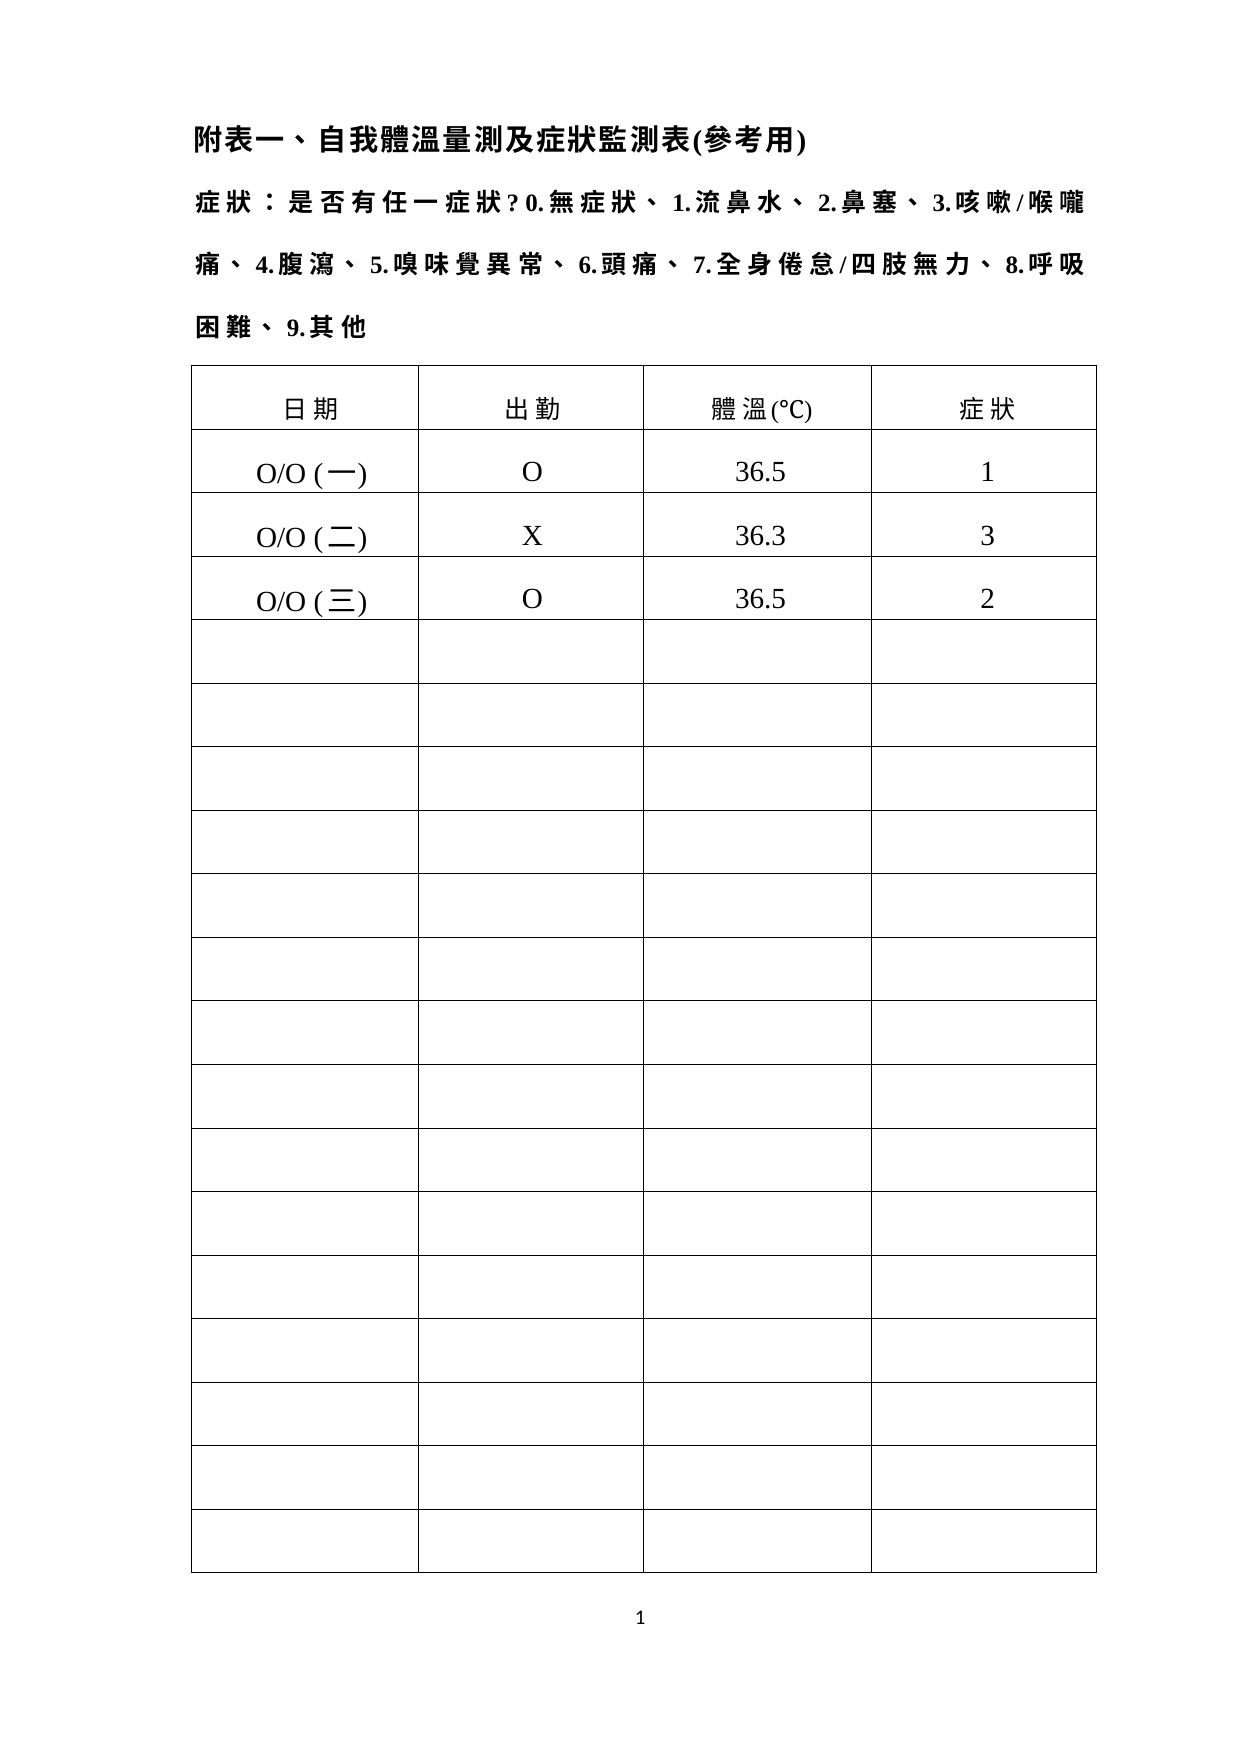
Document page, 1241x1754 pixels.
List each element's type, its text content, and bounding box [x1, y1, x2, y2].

table_cell [192, 620, 418, 683]
table_header 出勤 [419, 366, 643, 428]
table_cell [644, 1319, 871, 1382]
text 症狀：是否有任一症狀? 0.無症狀、1.流鼻水、2.鼻塞、3.咳嗽/喉嚨痛、4.腹瀉、5.嗅味覺異常、6.頭痛、7.全身倦怠/四肢無力、8.呼吸困難、9.其他 [192, 159, 1088, 346]
table_cell [644, 874, 871, 937]
table_cell [644, 1510, 871, 1572]
table_cell [872, 874, 1096, 937]
table_cell [872, 620, 1096, 683]
table_cell [419, 874, 643, 937]
table_cell X [419, 493, 643, 556]
table_cell [644, 1065, 871, 1127]
table_cell [192, 1192, 418, 1254]
table_cell [192, 1446, 418, 1509]
table_cell [419, 1510, 643, 1572]
table_cell [192, 1001, 418, 1064]
table_cell [192, 811, 418, 873]
table_cell [192, 938, 418, 1000]
table_cell 1 [872, 430, 1096, 492]
table_cell [872, 1001, 1096, 1064]
table_cell [419, 1383, 643, 1445]
table_cell [192, 874, 418, 937]
table_cell O/O (三) [192, 557, 418, 619]
table_cell [872, 1446, 1096, 1509]
table_cell [419, 1001, 643, 1064]
table_cell [192, 747, 418, 810]
table_cell [872, 684, 1096, 746]
table_cell 36.5 [644, 557, 871, 619]
table_header 日期 [192, 366, 418, 428]
table_cell [419, 1446, 643, 1509]
table_cell O [419, 430, 643, 492]
table_cell [644, 1383, 871, 1445]
table_cell [419, 620, 643, 683]
table_cell [192, 1065, 418, 1127]
table_cell 2 [872, 557, 1096, 619]
table_cell [419, 938, 643, 1000]
table_cell 36.5 [644, 430, 871, 492]
table_header 體溫(℃) [644, 366, 871, 428]
table_cell [192, 1256, 418, 1318]
table_cell 3 [872, 493, 1096, 556]
table_cell [872, 1383, 1096, 1445]
table_cell O [419, 557, 643, 619]
table_header 症狀 [872, 366, 1096, 428]
table_cell [872, 1065, 1096, 1127]
table_cell [419, 1065, 643, 1127]
table_cell [419, 1129, 643, 1191]
table_cell [419, 811, 643, 873]
table_cell [192, 1383, 418, 1445]
table_cell [419, 1319, 643, 1382]
table_cell [872, 747, 1096, 810]
table_cell [419, 684, 643, 746]
table_cell [872, 1510, 1096, 1572]
table_cell [644, 1129, 871, 1191]
table_cell [192, 1319, 418, 1382]
table_cell [192, 684, 418, 746]
table_cell [644, 1001, 871, 1064]
table_cell [644, 684, 871, 746]
table_cell [872, 1192, 1096, 1254]
table_cell [419, 747, 643, 810]
table_cell [192, 1510, 418, 1572]
table_cell [644, 938, 871, 1000]
table_cell [419, 1256, 643, 1318]
table_cell [872, 811, 1096, 873]
table_cell [644, 1192, 871, 1254]
table_cell [872, 1256, 1096, 1318]
table_cell [872, 1129, 1096, 1191]
table_cell [872, 938, 1096, 1000]
table_cell O/O (二) [192, 493, 418, 556]
table_cell [644, 747, 871, 810]
table_cell 36.3 [644, 493, 871, 556]
table_cell [644, 1256, 871, 1318]
text 附表一、自我體溫量測及症狀監測表(參考用) [192, 96, 1088, 159]
table_cell [872, 1319, 1096, 1382]
table_cell [644, 620, 871, 683]
table_cell [644, 811, 871, 873]
table_cell [419, 1192, 643, 1254]
table_cell O/O (一) [192, 430, 418, 492]
table_cell [192, 1129, 418, 1191]
table_cell [644, 1446, 871, 1509]
